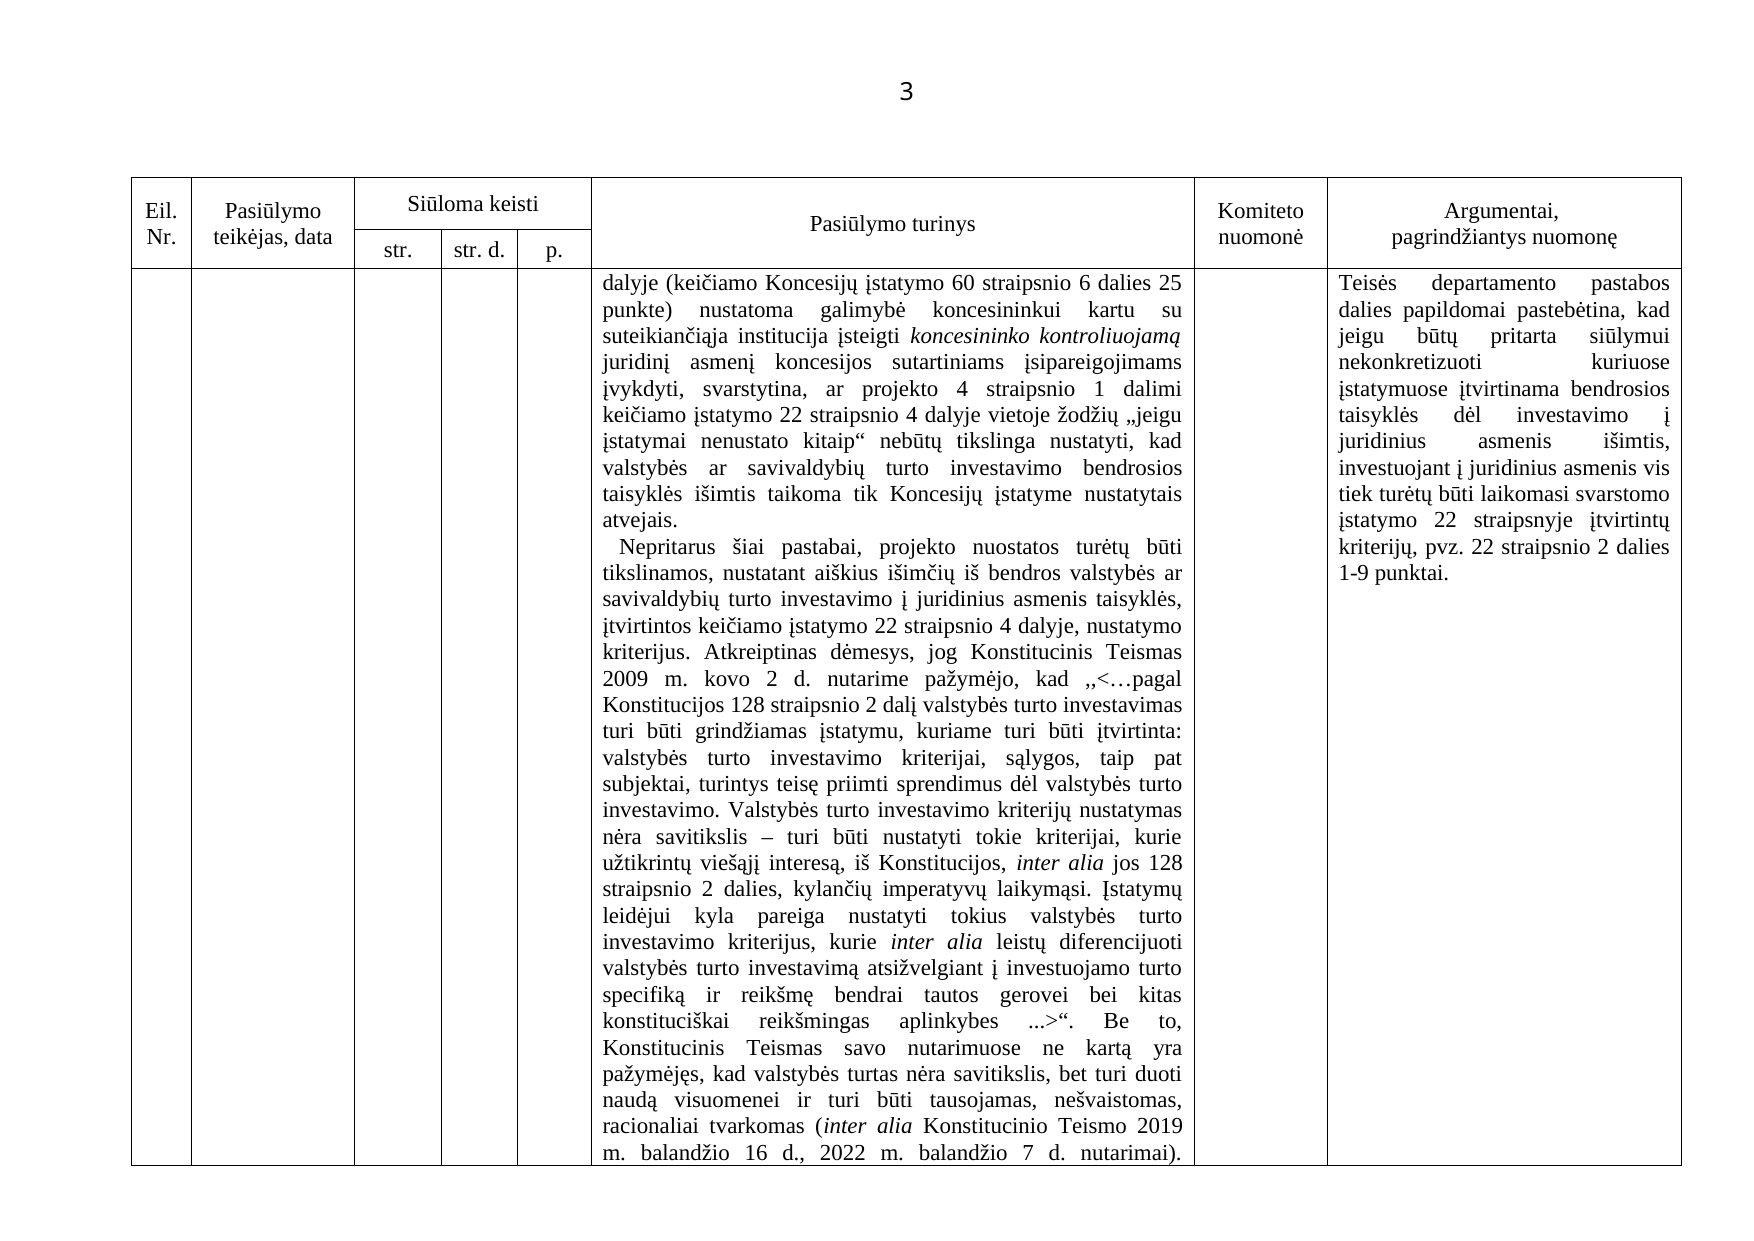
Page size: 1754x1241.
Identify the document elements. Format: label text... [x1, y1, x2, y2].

table_cell dalyje (keičiamo Koncesijų įstatymo 60 straipsnio 6 dalies 25 punkte) nustatoma galimybė koncesininkui kartu su suteikiančiąja institucija įsteigti koncesininko kontroliuojamą juridinį asmenį koncesijos sutartiniams įsipareigojimams įvykdyti, svarstytina, ar projekto 4 straipsnio 1 dalimi keičiamo įstatymo 22 straipsnio 4 dalyje vietoje žodžių „jeigu įstatymai nenustato kitaip“ nebūtų tikslinga nustatyti, kad valstybės ar savivaldybių turto investavimo bendrosios taisyklės išimtis taikoma tik Koncesijų įstatyme nustatytais atvejais. Nepritarus šiai pastabai, projekto nuostatos turėtų būti tikslinamos, nustatant aiškius išimčių iš bendros valstybės ar savivaldybių turto investavimo į juridinius asmenis taisyklės, įtvirtintos keičiamo įstatymo 22 straipsnio 4 dalyje, nustatymo kriterijus. Atkreiptinas dėmesys, jog Konstitucinis Teismas 2009 m. kovo 2 d. nutarime pažymėjo, kad ,,<…pagal Konstitucijos 128 straipsnio 2 dalį valstybės turto investavimas turi būti grindžiamas įstatymu, kuriame turi būti įtvirtinta: valstybės turto investavimo kriterijai, sąlygos, taip pat subjektai, turintys teisę priimti sprendimus dėl valstybės turto investavimo. Valstybės turto investavimo kriterijų nustatymas nėra savitikslis – turi būti nustatyti tokie kriterijai, kurie užtikrintų viešąjį interesą, iš Konstitucijos, inter alia jos 128 straipsnio 2 dalies, kylančių imperatyvų laikymąsi. Įstatymų leidėjui kyla pareiga nustatyti tokius valstybės turto investavimo kriterijus, kurie inter alia leistų diferencijuoti valstybės turto investavimą atsižvelgiant į investuojamo turto specifiką ir reikšmę bendrai tautos gerovei bei kitas konstituciškai reikšmingas aplinkybes ...>“. Be to, Konstitucinis Teismas savo nutarimuose ne kartą yra pažymėjęs, kad valstybės turtas nėra savitikslis, bet turi duoti naudą visuomenei ir turi būti tausojamas, nešvaistomas, racionaliai tvarkomas (inter alia Konstitucinio Teismo 2019 m. balandžio 16 d., 2022 m. balandžio 7 d. nutarimai). [592, 269, 1194, 1165]
table_header Argumentai, pagrindžiantys nuomonę [1328, 178, 1681, 268]
table_cell [132, 269, 191, 1165]
table_cell [518, 269, 591, 1165]
table_cell [1195, 269, 1327, 1165]
table_header Eil. Nr. [132, 178, 191, 268]
table_cell p. [518, 230, 591, 268]
table_cell str. d. [442, 230, 517, 268]
table_header Pasiūlymo teikėjas, data [192, 178, 354, 268]
table_cell [192, 269, 354, 1165]
table_header Komiteto nuomonė [1195, 178, 1327, 268]
table_header Pasiūlymo turinys [592, 178, 1194, 268]
table_header Siūloma keisti [355, 178, 591, 229]
table_cell Teisės departamento pastabos dalies papildomai pastebėtina, kad jeigu būtų pritarta siūlymui nekonkretizuoti kuriuose įstatymuose įtvirtinama bendrosios taisyklės dėl investavimo į juridinius asmenis išimtis, investuojant į juridinius asmenis vis tiek turėtų būti laikomasi svarstomo įstatymo 22 straipsnyje įtvirtintų kriterijų, pvz. 22 straipsnio 2 dalies 1-9 punktai. [1328, 269, 1681, 1165]
table_cell str. [355, 230, 441, 268]
table_cell [442, 269, 517, 1165]
table_cell [355, 269, 441, 1165]
